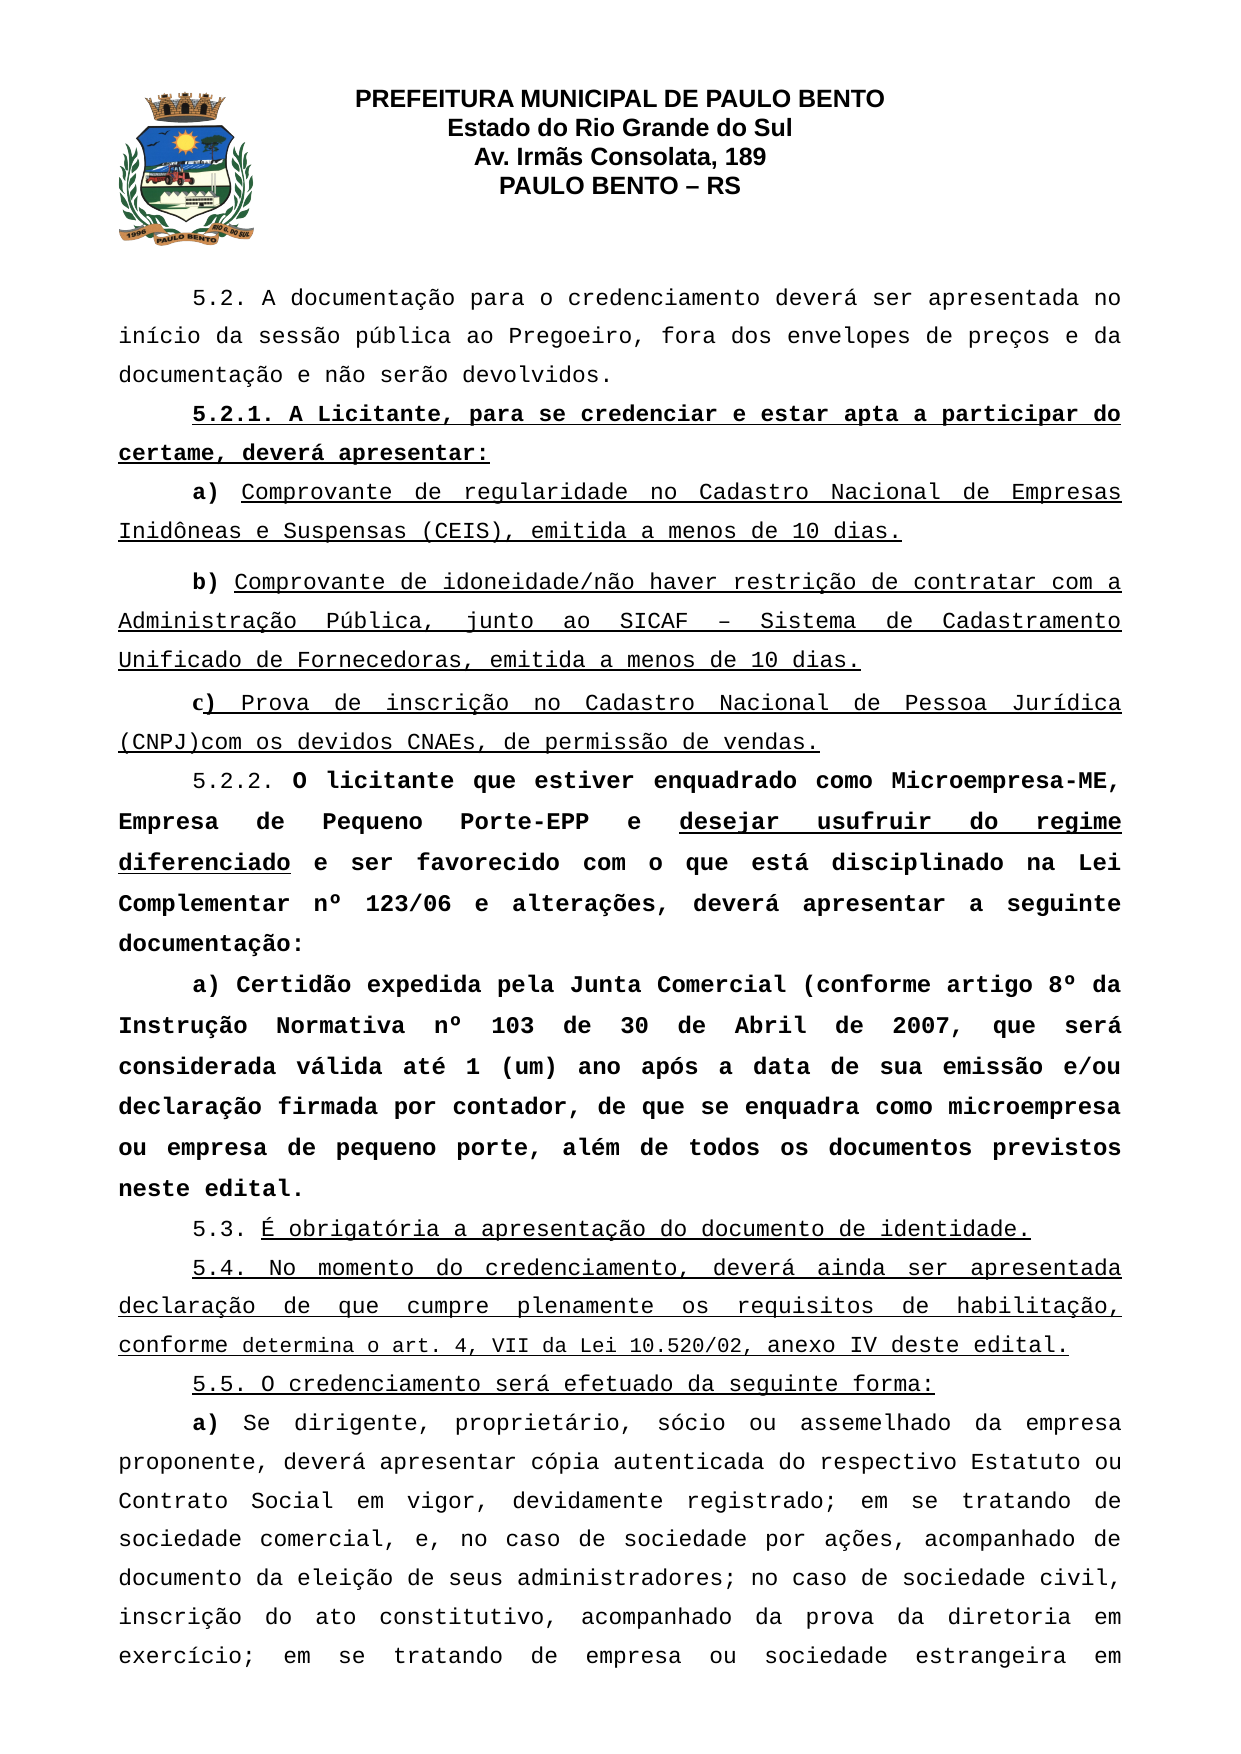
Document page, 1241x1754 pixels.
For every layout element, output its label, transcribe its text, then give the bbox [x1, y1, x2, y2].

text Unificado de Fornecedoras, emitida a menos de 10 dias. [118, 632, 1122, 674]
text 5.2.2. O licitante que estiver enquadrado como Microempresa-ME, Empresa de Pequeno Porte-EPP e desejar usufruir do regime diferenciado e ser favorecido com o que está disciplinado na Lei Complementar nº 123/06 e alterações, deverá apresentar a seguinte documentação: [118, 769, 1122, 959]
text 5.2. A documentação para o credenciamento deverá ser apresentada no início da sessão pública ao Pregoeiro, fora dos envelopes de preços e da documentação e não serão devolvidos. [118, 286, 1122, 389]
text c) Prova de inscrição no Cadastro Nacional de Pessoa Jurídica (CNPJ)com os devidos CNAEs, de permissão de vendas. [118, 687, 1122, 756]
text a) Certidão expedida pela Junta Comercial (conforme artigo 8º da Instrução Normativa nº 103 de 30 de Abril de 2007, que será considerada válida até 1 (um) ano após a data de sua emissão e/ou declaração firmada por contador, de que se enquadra como microempresa ou empresa de pequeno porte, além de todos os documentos previstos neste edital. [118, 973, 1122, 1203]
text a) Comprovante de regularidade no Cadastro Nacional de Empresas Inidôneas e Suspensas (CEIS), emitida a menos de 10 dias. [118, 480, 1122, 545]
text b) Comprovante de idoneidade/não haver restrição de contratar com a Administração Pública, junto ao SICAF – Sistema de Cadastramento [118, 570, 1122, 630]
text conforme determina o art. 4, VII da Lei 10.520/02, anexo IV deste edital. [118, 1317, 1122, 1359]
text 5.4. No momento do credenciamento, deverá ainda ser apresentada declaração de que cumpre plenamente os requisitos de habilitação, [118, 1256, 1122, 1316]
text a) Se dirigente, proprietário, sócio ou assemelhado da empresa proponente, deverá apresentar cópia autenticada do respectivo Estatuto ou Contrato Social em vigor, devidamente registrado; em se tratando de sociedade comercial, e, no caso de sociedade por ações, acompanhado de documento da eleição de seus administradores; no caso de sociedade civil, inscrição do ato constitutivo, acompanhado da prova da diretoria em exercício; em se tratando de empresa ou sociedade estrangeira em [118, 1411, 1122, 1670]
text 5.5. O credenciamento será efetuado da seguinte forma: [118, 1372, 1122, 1398]
text 5.2.1. A Licitante, para se credenciar e estar apta a participar do certame, deverá apresentar: [118, 402, 1122, 467]
text 5.3. É obrigatória a apresentação do documento de identidade. [118, 1217, 1122, 1243]
